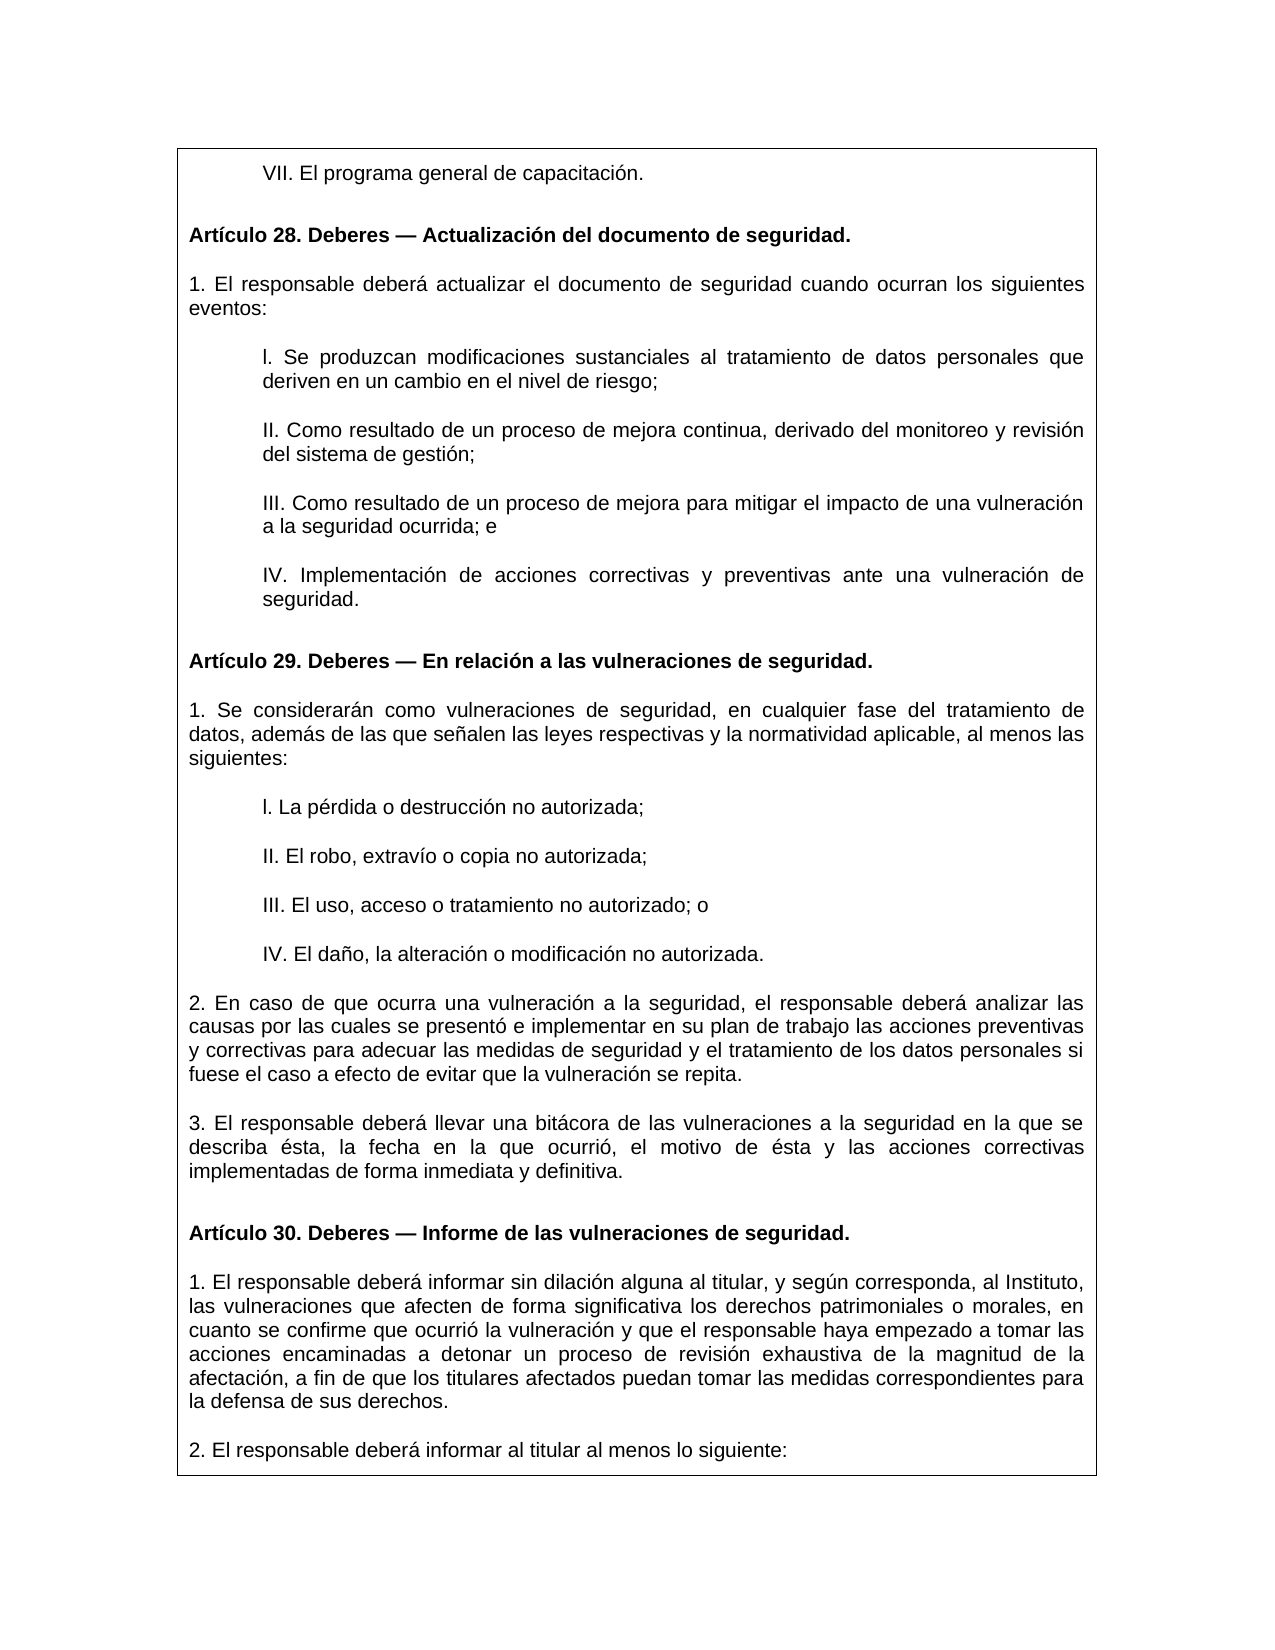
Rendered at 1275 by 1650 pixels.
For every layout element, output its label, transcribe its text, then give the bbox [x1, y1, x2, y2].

table_cell VII. El programa general de capacitación. Artículo 28. Deberes — Actualización del documento de seguridad. 1. El responsable deberá actualizar el documento de seguridad cuando ocurran los siguientes eventos: l. Se produzcan modificaciones sustanciales al tratamiento de datos personales que deriven en un cambio en el nivel de riesgo; II. Como resultado de un proceso de mejora continua, derivado del monitoreo y revisión del sistema de gestión; III. Como resultado de un proceso de mejora para mitigar el impacto de una vulneración a la seguridad ocurrida; e IV. Implementación de acciones correctivas y preventivas ante una vulneración de seguridad. Artículo 29. Deberes — En relación a las vulneraciones de seguridad. 1. Se considerarán como vulneraciones de seguridad, en cualquier fase del tratamiento de datos, además de las que señalen las leyes respectivas y la normatividad aplicable, al menos las siguientes: l. La pérdida o destrucción no autorizada; II. El robo, extravío o copia no autorizada; III. El uso, acceso o tratamiento no autorizado; o IV. El daño, la alteración o modificación no autorizada. 2. En caso de que ocurra una vulneración a la seguridad, el responsable deberá analizar las causas por las cuales se presentó e implementar en su plan de trabajo las acciones preventivas y correctivas para adecuar las medidas de seguridad y el tratamiento de los datos personales si fuese el caso a efecto de evitar que la vulneración se repita. 3. El responsable deberá llevar una bitácora de las vulneraciones a la seguridad en la que se describa ésta, la fecha en la que ocurrió, el motivo de ésta y las acciones correctivas implementadas de forma inmediata y definitiva. Artículo 30. Deberes — Informe de las vulneraciones de seguridad. 1. El responsable deberá informar sin dilación alguna al titular, y según corresponda, al Instituto, las vulneraciones que afecten de forma significativa los derechos patrimoniales o morales, en cuanto se confirme que ocurrió la vulneración y que el responsable haya empezado a tomar las acciones encaminadas a detonar un proceso de revisión exhaustiva de la magnitud de la afectación, a fin de que los titulares afectados puedan tomar las medidas correspondientes para la defensa de sus derechos. 2. El responsable deberá informar al titular al menos lo siguiente: [178, 149, 1096, 1475]
